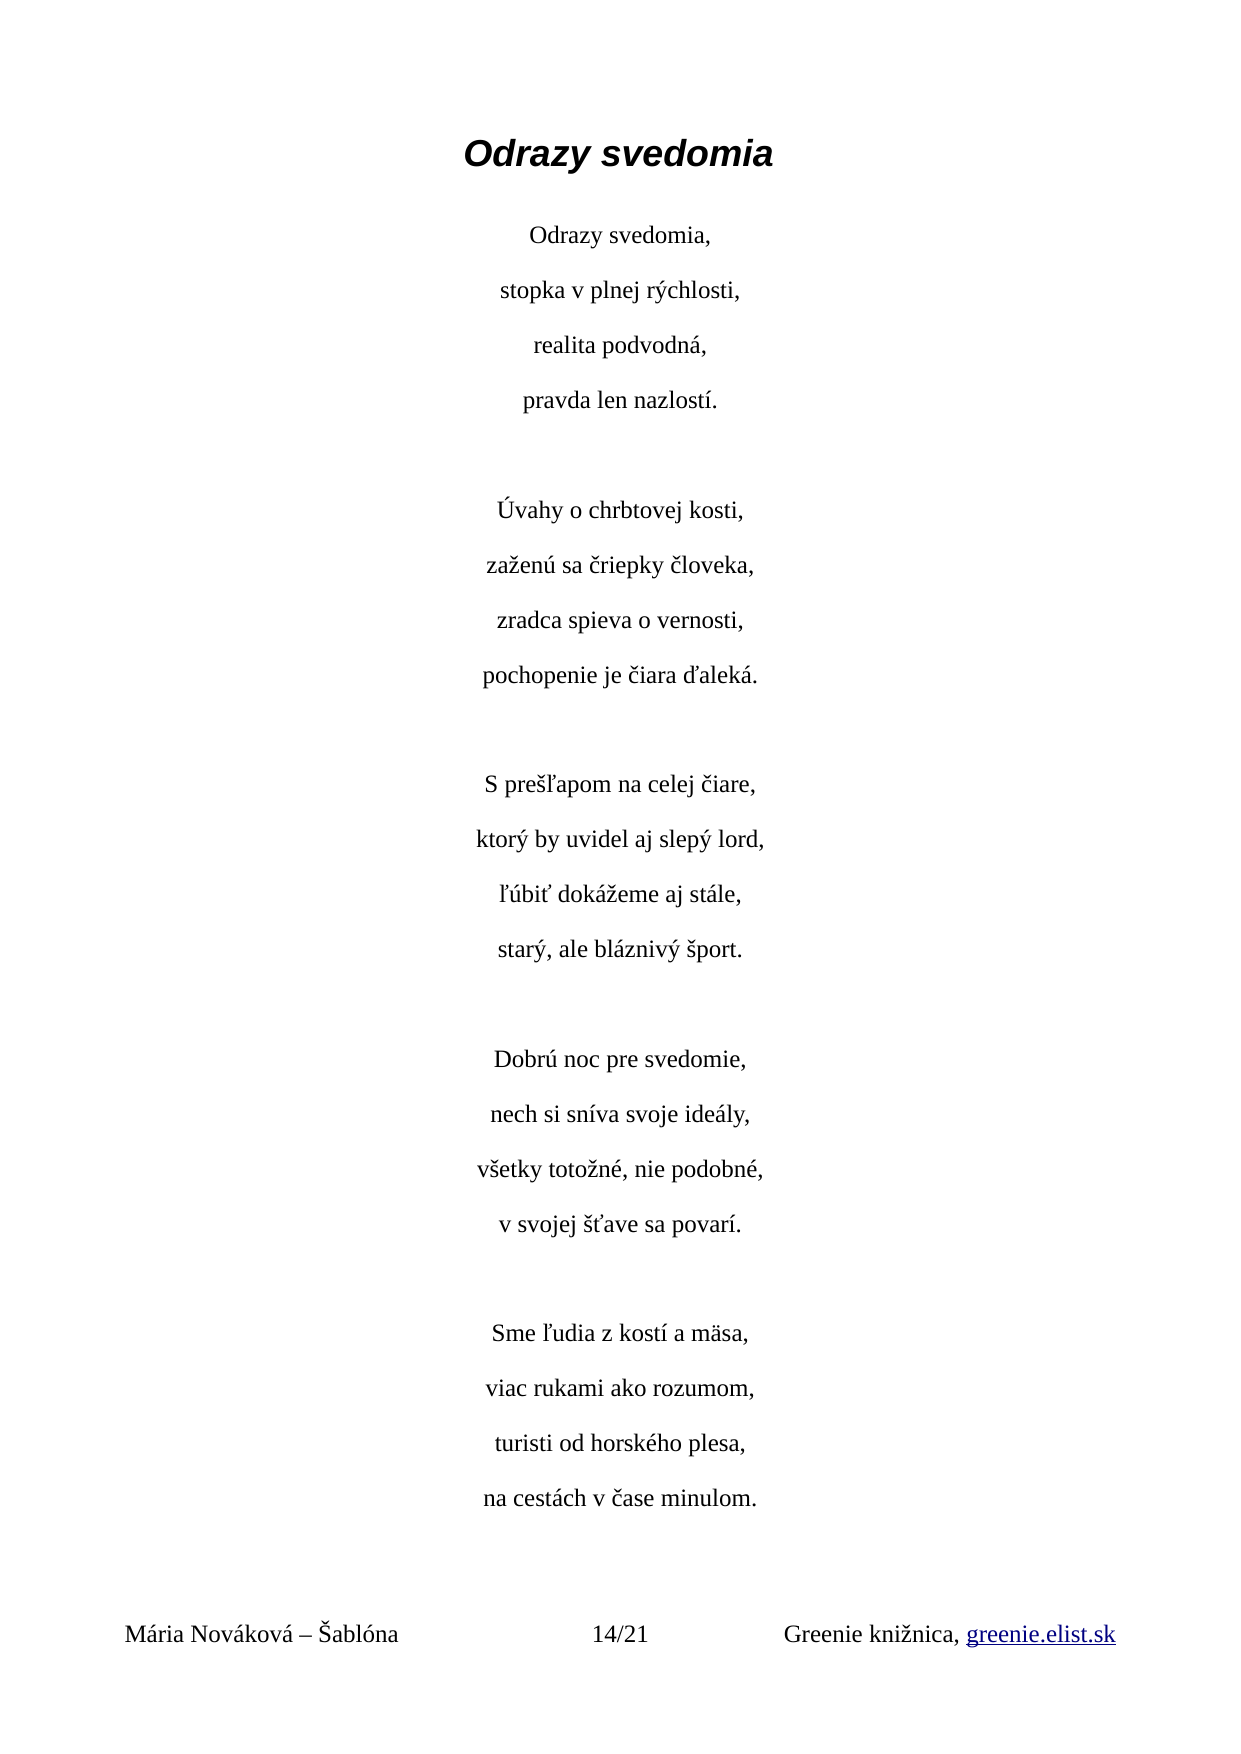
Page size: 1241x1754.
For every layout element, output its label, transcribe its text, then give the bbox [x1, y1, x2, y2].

text nech si sníva svoje ideály, [106, 1099, 1134, 1128]
text Dobrú noc pre svedomie, [106, 1044, 1134, 1073]
text realita podvodná, [106, 330, 1134, 359]
text stopka v plnej rýchlosti, [106, 275, 1134, 304]
text ľúbiť dokážeme aj stále, [106, 879, 1134, 908]
text všetky totožné, nie podobné, [106, 1154, 1134, 1182]
text ktorý by uvidel aj slepý lord, [106, 824, 1134, 853]
text zradca spieva o vernosti, [106, 605, 1134, 633]
text Odrazy svedomia, [106, 221, 1134, 249]
text pravda len nazlostí. [106, 385, 1134, 414]
text v svojej šťave sa povarí. [106, 1209, 1134, 1237]
text starý, ale bláznivý šport. [106, 934, 1134, 963]
text viac rukami ako rozumom, [106, 1373, 1134, 1402]
text S prešľapom na celej čiare, [106, 769, 1134, 798]
text pochopenie je čiara ďaleká. [106, 660, 1134, 688]
text zaženú sa čriepky človeka, [106, 550, 1134, 579]
text na cestách v čase minulom. [106, 1483, 1134, 1512]
text Sme ľudia z kostí a mäsa, [106, 1318, 1134, 1347]
subtitle Odrazy svedomia [106, 131, 1134, 174]
text Úvahy o chrbtovej kosti, [106, 495, 1134, 524]
text turisti od horského plesa, [106, 1428, 1134, 1457]
